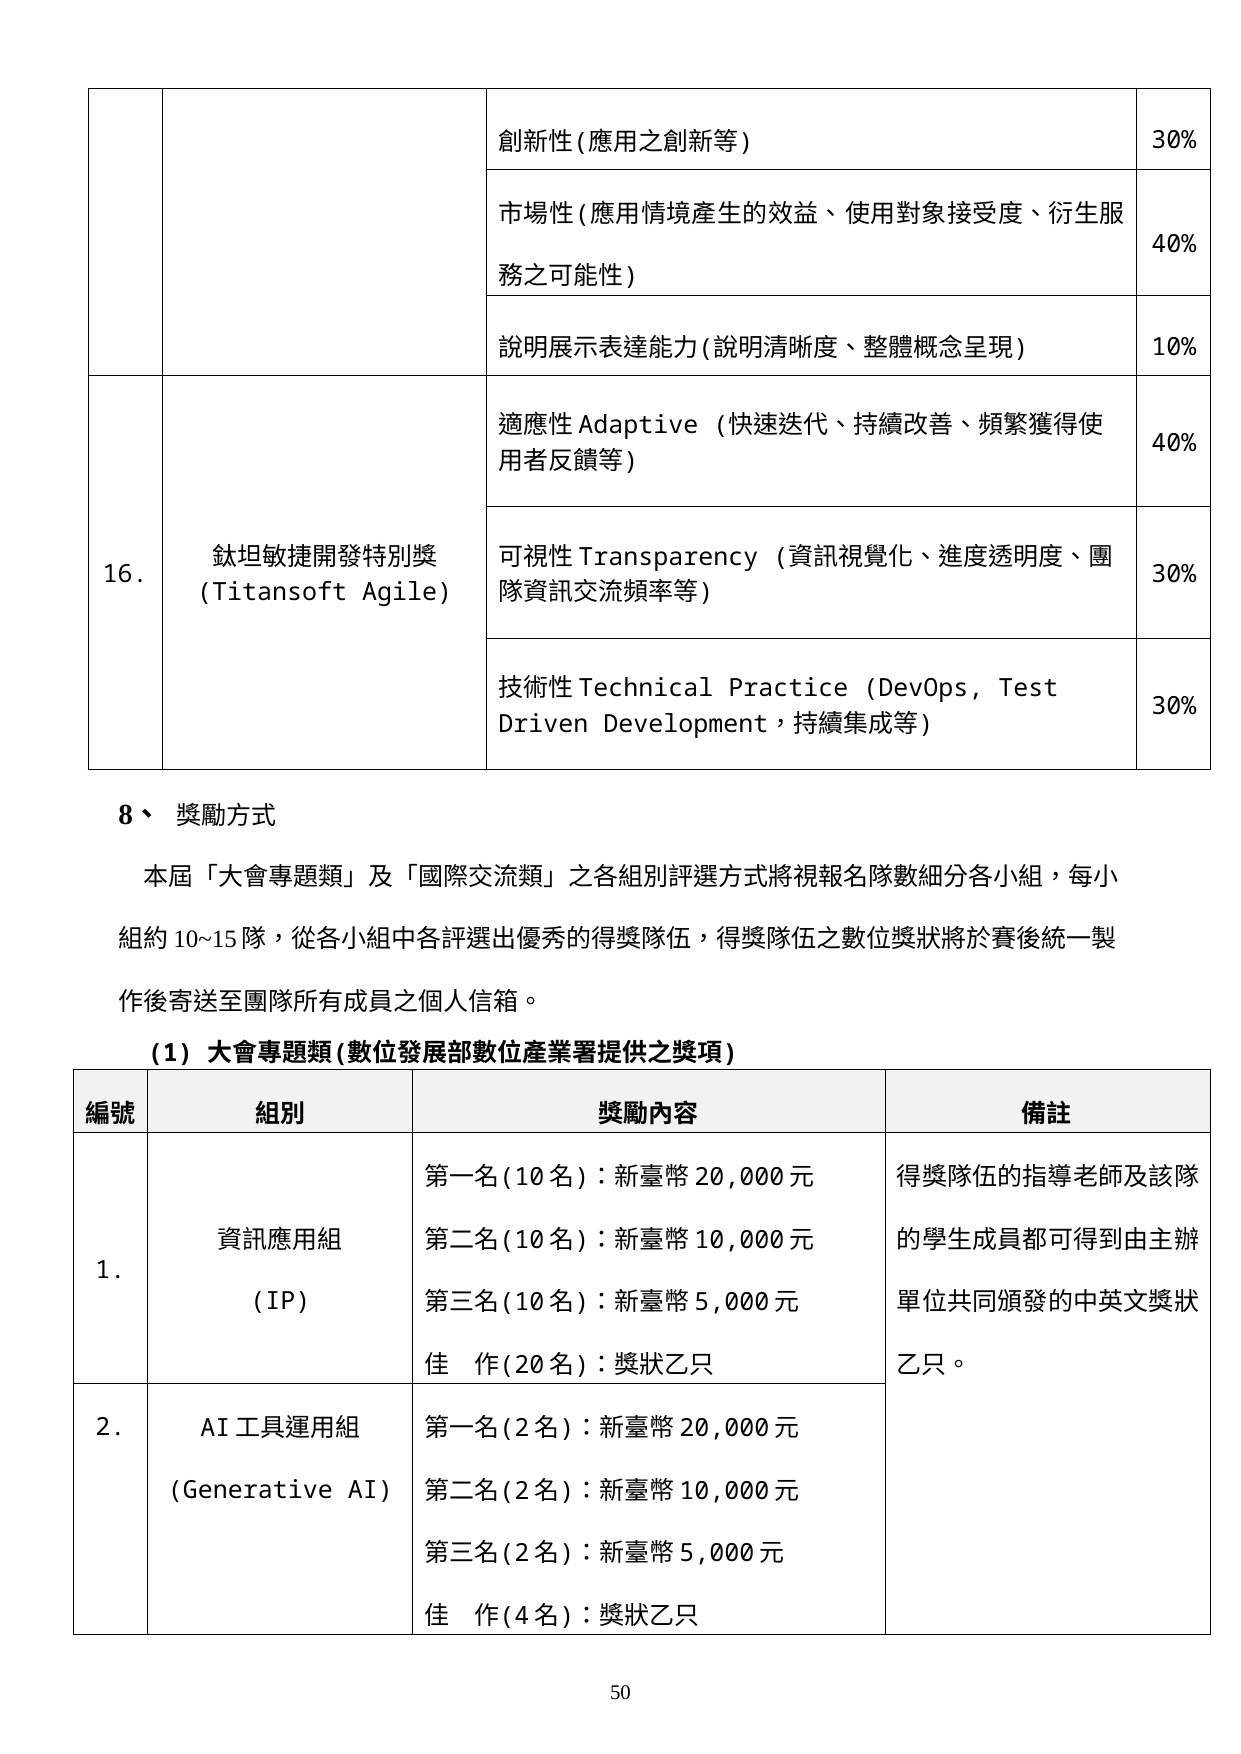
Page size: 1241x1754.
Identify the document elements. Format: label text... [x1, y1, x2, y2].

table_cell 40% [1137, 170, 1210, 294]
table_cell 鈦坦敏捷開發特別獎 (Titansoft Agile) [163, 376, 486, 769]
table_cell 說明展示表達能力(說明清晰度、整體概念呈現) [487, 296, 1136, 374]
table_cell 市場性(應用情境產生的效益、使用對象接受度、衍生服務之可能性) [487, 170, 1136, 294]
table_header 獎勵內容 [413, 1070, 885, 1132]
table_cell 創新性(應用之創新等) [487, 89, 1136, 168]
table_cell 30% [1137, 89, 1210, 168]
table_header 備註 [886, 1070, 1210, 1132]
table_cell 30% [1137, 639, 1210, 769]
table_header 編號 [74, 1070, 147, 1132]
table_cell [163, 89, 486, 374]
table_cell 適應性Adaptive (快速迭代、持續改善、頻繁獲得使用者反饋等) [487, 376, 1136, 506]
list 大會專題類(數位發展部數位產業署提供之獎項) [148, 1032, 1122, 1069]
table_cell 可視性Transparency (資訊視覺化、進度透明度、團隊資訊交流頻率等) [487, 507, 1136, 637]
table_cell 得獎隊伍的指導老師及該隊的學生成員都可得到由主辦單位共同頒發的中英文獎狀乙只。 [886, 1133, 1210, 1634]
table_cell 30% [1137, 507, 1210, 637]
table_cell AI工具運用組 (Generative AI) [148, 1384, 412, 1634]
table_cell 技術性Technical Practice (DevOps, Test Driven Development，持續集成等) [487, 639, 1136, 769]
table_cell [89, 89, 162, 374]
table_cell [89, 376, 162, 769]
table_cell [74, 1384, 147, 1634]
table_cell 10% [1137, 296, 1210, 374]
table_header 組別 [148, 1070, 412, 1132]
list 獎勵方式 [118, 770, 1122, 832]
table_cell 40% [1137, 376, 1210, 506]
table_cell 第一名(2名)：新臺幣20,000元 第二名(2名)：新臺幣10,000元 第三名(2名)：新臺幣5,000元 佳 作(4名)：獎狀乙只 [413, 1384, 885, 1634]
text 本屆「大會專題類」及「國際交流類」之各組別評選方式將視報名隊數細分各小組，每小組約10~15隊，從各小組中各評選出優秀的得獎隊伍，得獎隊伍之數位獎狀將於賽後統一製作後寄送至團隊所有成員之個人信箱。 [118, 832, 1122, 1020]
table_cell 資訊應用組 (IP) [148, 1133, 412, 1383]
table_cell 第一名(10名)：新臺幣20,000元 第二名(10名)：新臺幣10,000元 第三名(10名)：新臺幣5,000元 佳 作(20名)：獎狀乙只 [413, 1133, 885, 1383]
table_cell [74, 1133, 147, 1383]
